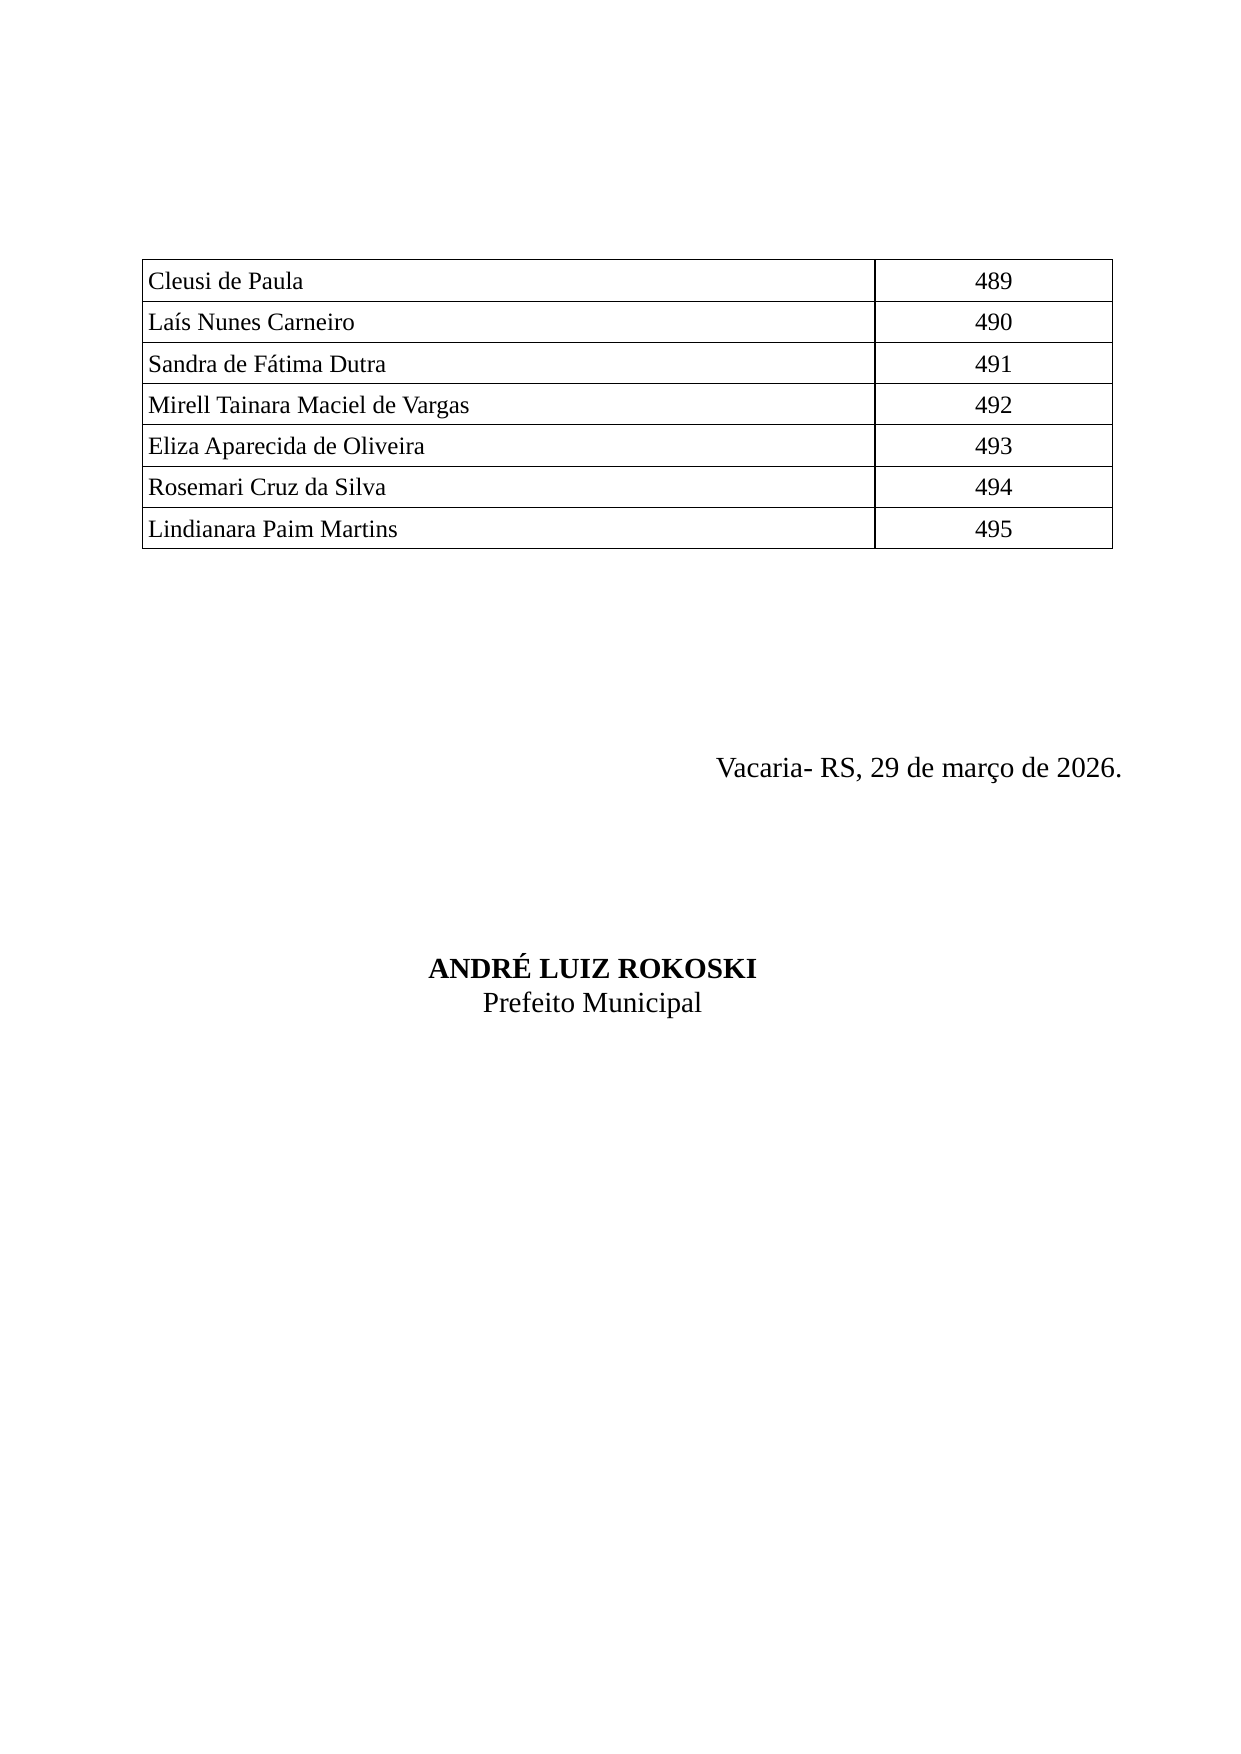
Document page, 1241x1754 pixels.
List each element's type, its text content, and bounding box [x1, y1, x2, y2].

text Prefeito Municipal [118, 985, 1122, 1019]
table_cell Eliza Aparecida de Oliveira [143, 425, 874, 466]
text Vacaria- RS, 29 de março de 2026. [118, 750, 1122, 784]
table_cell Lindianara Paim Martins [143, 508, 874, 548]
table_cell 491 [876, 343, 1112, 383]
table_cell Rosemari Cruz da Silva [143, 467, 874, 507]
table_cell Mirell Tainara Maciel de Vargas [143, 384, 874, 424]
table_cell 490 [876, 302, 1112, 342]
table_cell Laís Nunes Carneiro [143, 302, 874, 342]
table_cell 494 [876, 467, 1112, 507]
table_cell Sandra de Fátima Dutra [143, 343, 874, 383]
table_cell 489 [876, 260, 1112, 301]
table_cell 492 [876, 384, 1112, 424]
table_cell 495 [876, 508, 1112, 548]
text ANDRÉ LUIZ ROKOSKI [118, 952, 1122, 985]
table_cell 493 [876, 425, 1112, 466]
table_cell Cleusi de Paula [143, 260, 874, 301]
